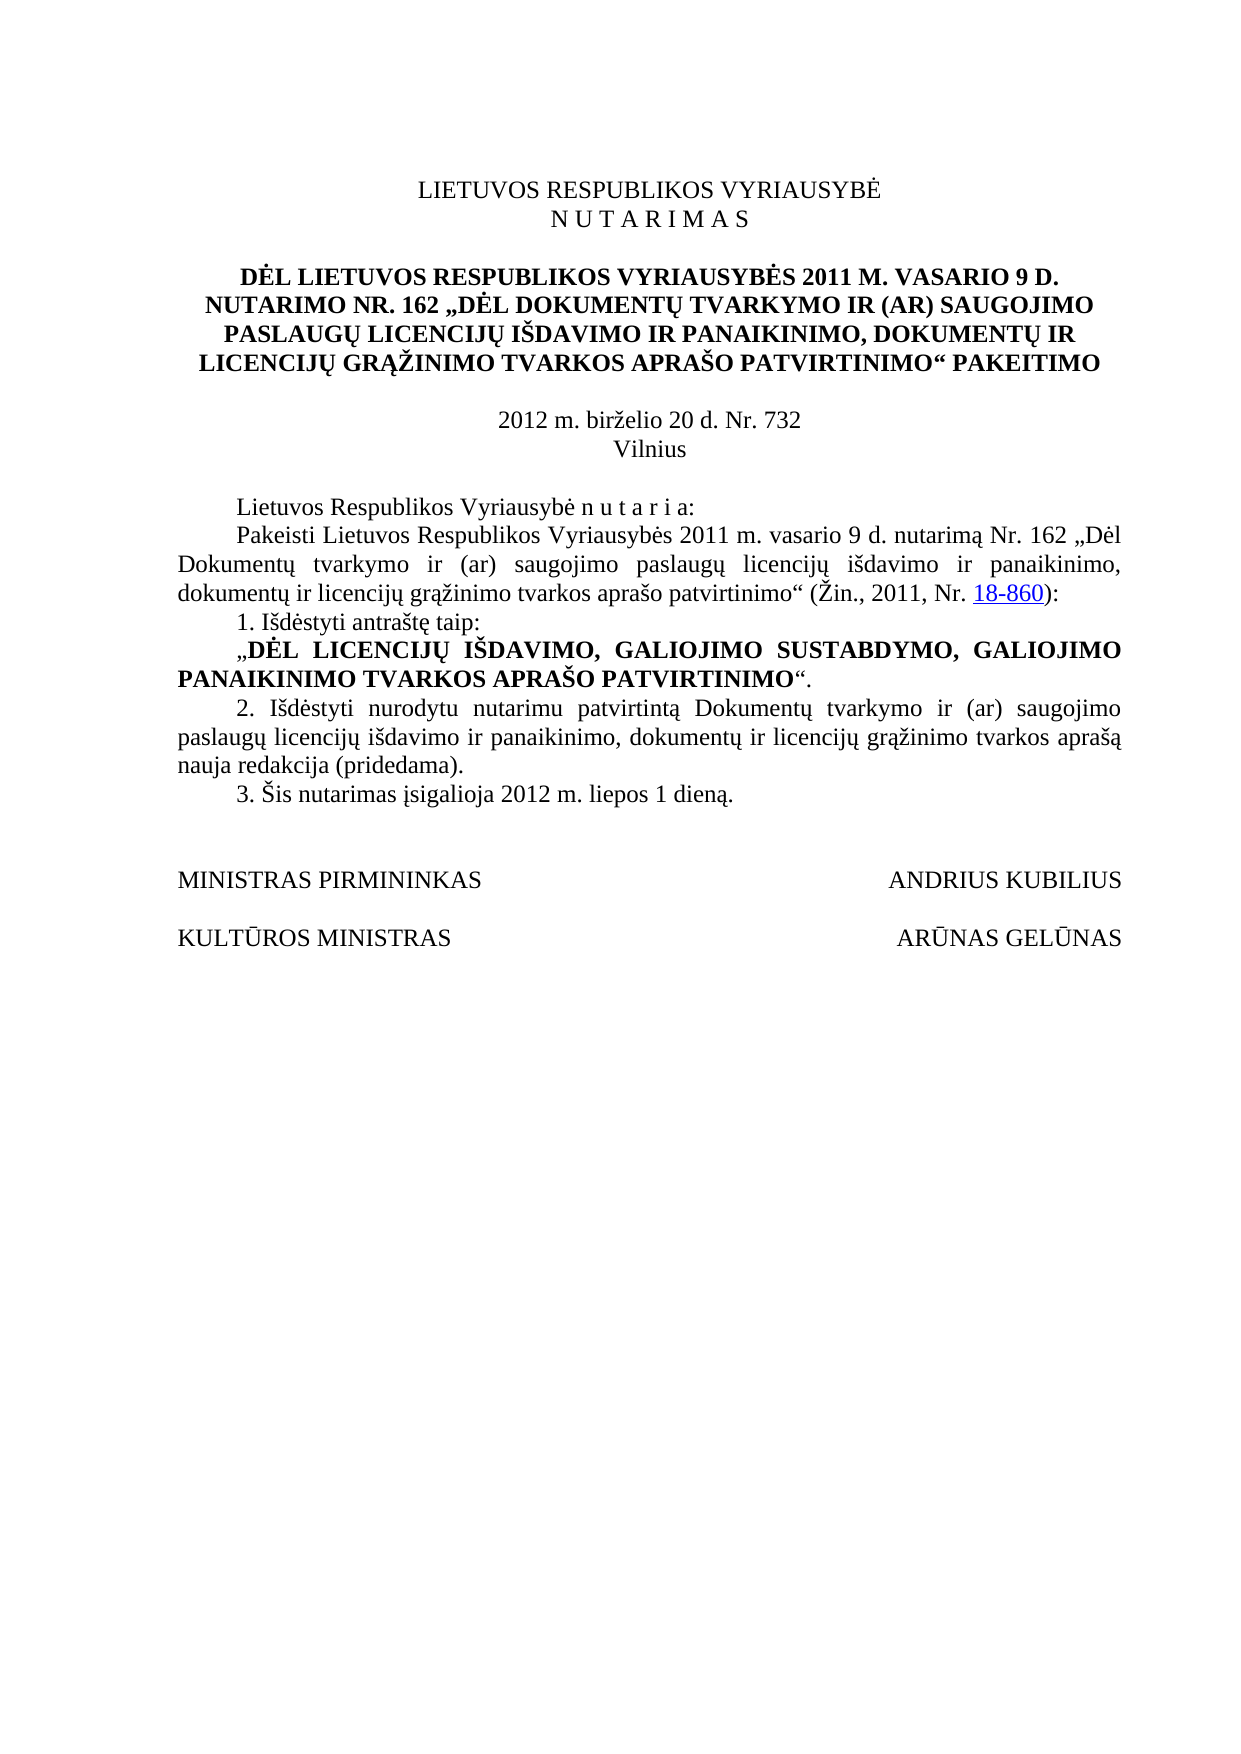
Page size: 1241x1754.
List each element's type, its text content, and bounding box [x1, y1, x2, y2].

text „Dėl licencijų išdavimo, galiojimo sustabdymo, galiojimo panaikinimo tvarkos aprašo patvirtinimo“. [177, 636, 1122, 693]
text KULTŪROS MINISTRAS ARŪNAS GELŪNAS [177, 923, 1122, 952]
text Vilnius [177, 434, 1122, 463]
text 2012 m. birželio 20 d. Nr. 732 [177, 406, 1122, 434]
text Lietuvos Respublikos Vyriausybė n u t a r i a: [177, 492, 1122, 521]
text 2. Išdėstyti nurodytu nutarimu patvirtintą Dokumentų tvarkymo ir (ar) saugojimo paslaugų licencijų išdavimo ir panaikinimo, dokumentų ir licencijų grąžinimo tvarkos aprašą nauja redakcija (pridedama). [177, 693, 1122, 779]
text Lietuvos Respublikos Vyriausybė [177, 176, 1122, 204]
text DĖL LIETUVOS RESPUBLIKOS VYRIAUSYBĖS 2011 M. vasario 9 D. NUTARIMO NR. 162 „DĖL dokumentų tvarkymo ir (ar) saugojimo paslaugų licencijų išdavimo ir panaikinimo, dokumentų ir licencijų grąžinimo tvarkos aprašo patvirtinimo“ PAKEITIMO [177, 262, 1122, 377]
text 3. Šis nutarimas įsigalioja 2012 m. liepos 1 dieną. [177, 779, 1122, 808]
text MINISTRAS PIRMININKAS ANDRIUS KUBILIUS [177, 866, 1122, 894]
text 1. Išdėstyti antraštę taip: [177, 607, 1122, 636]
text NUTARIMAS [177, 204, 1122, 233]
text Pakeisti Lietuvos Respublikos Vyriausybės 2011 m. vasario 9 d. nutarimą Nr. 162 „Dėl Dokumentų tvarkymo ir (ar) saugojimo paslaugų licencijų išdavimo ir panaikinimo, dokumentų ir licencijų grąžinimo tvarkos aprašo patvirtinimo“ (Žin., 2011, Nr. 18-860): [177, 521, 1122, 607]
